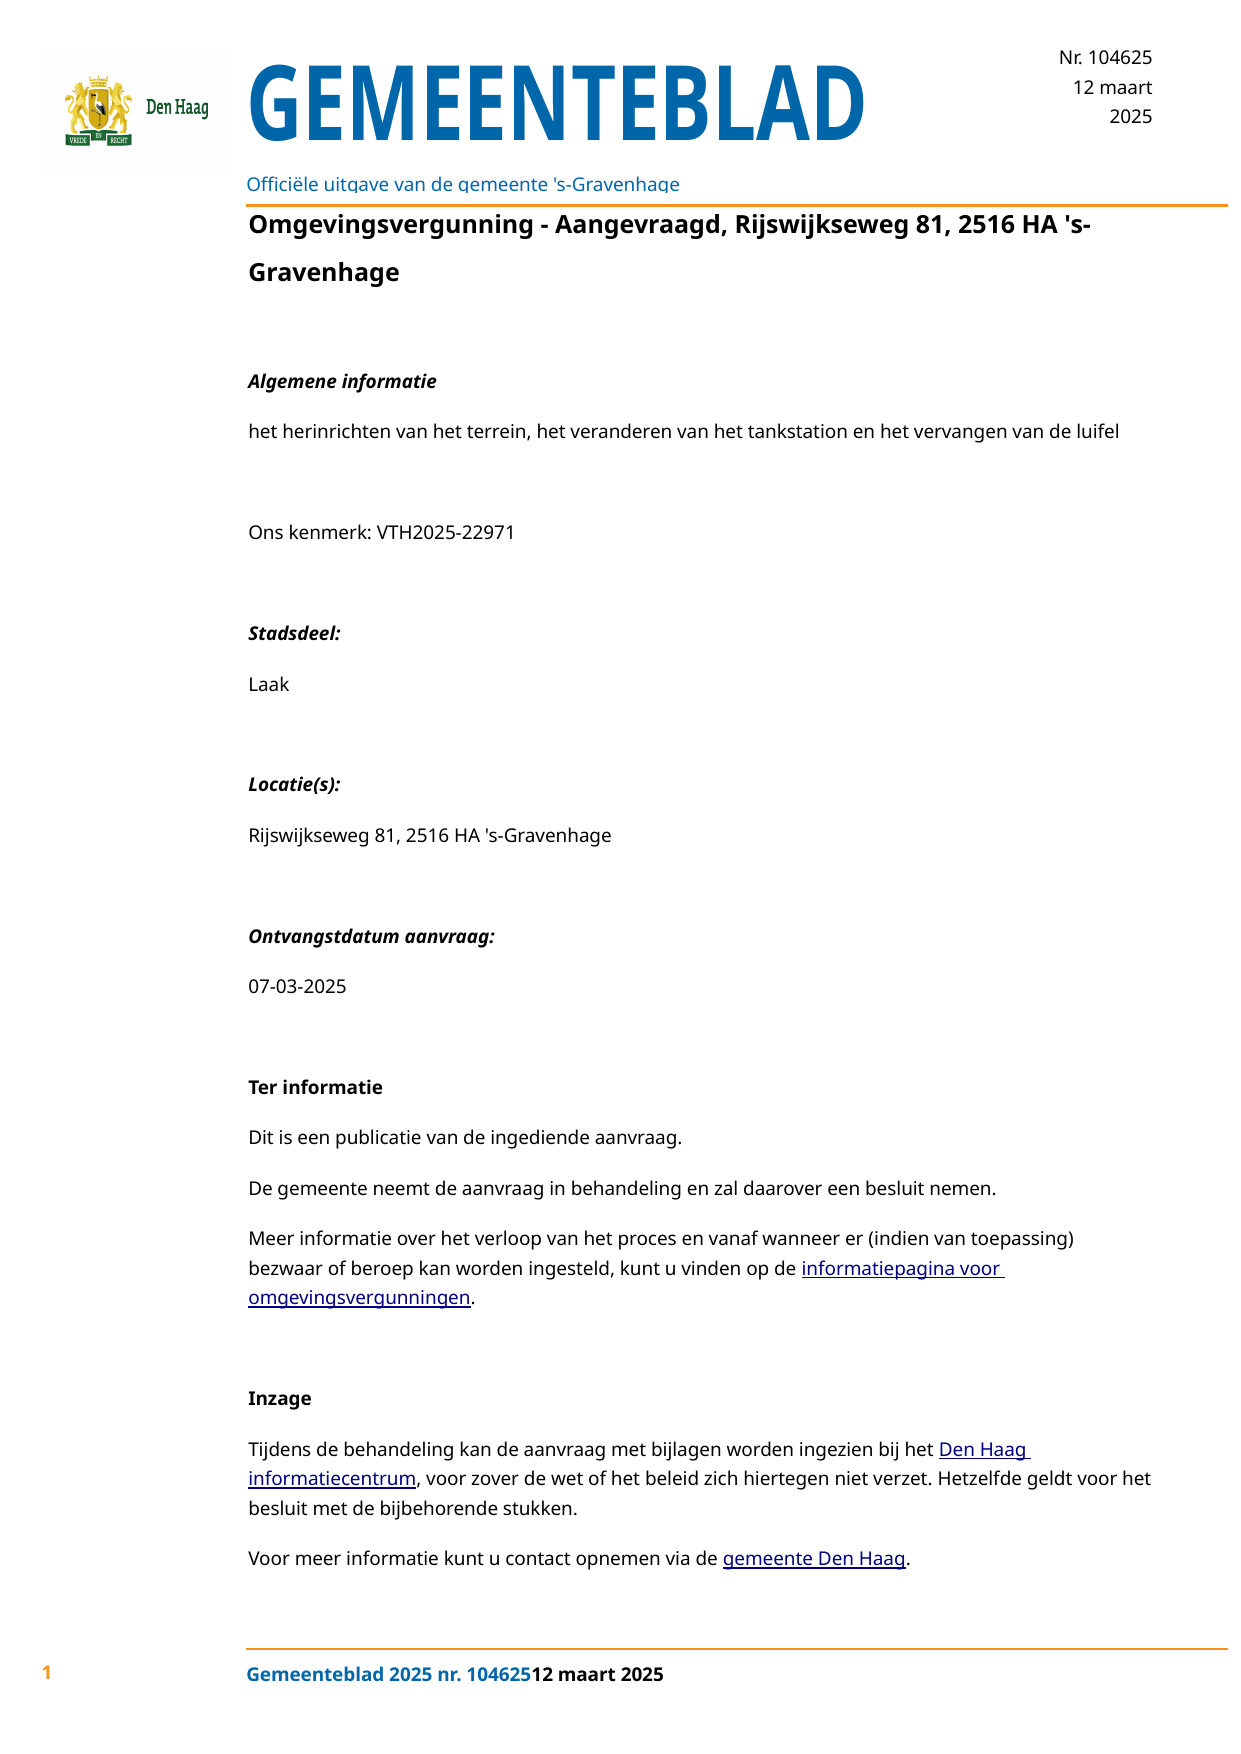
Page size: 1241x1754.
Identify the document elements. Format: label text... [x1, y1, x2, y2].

text Inzage [248, 1385, 1152, 1411]
text Stadsdeel: [248, 620, 1152, 646]
picture [41, 47, 231, 172]
text Rijswijkseweg 81, 2516 HA 's-Gravenhage [248, 822, 1152, 848]
text De gemeente neemt de aanvraag in behandeling en zal daarover een besluit nemen. [248, 1175, 1152, 1201]
text Locatie(s): [248, 772, 1152, 797]
text Meer informatie over het verloop van het proces en vanaf wanneer er (indien van toepassing) bezwaar of beroep kan worden ingesteld, kunt u vinden op de informatiepagina voor omgevingsvergunningen. [248, 1225, 1152, 1310]
text Ter informatie [248, 1074, 1152, 1100]
text 07-03-2025 [248, 973, 1152, 999]
text het herinrichten van het terrein, het veranderen van het tankstation en het vervangen van de luifel [248, 419, 1152, 444]
text Tijdens de behandeling kan de aanvraag met bijlagen worden ingezien bij het Den Haag informatiecentrum, voor zover de wet of het beleid zich hiertegen niet verzet. Hetzelfde geldt voor het besluit met de bijbehorende stukken. [248, 1436, 1152, 1521]
text Omgevingsvergunning - Aangevraagd, Rijswijkseweg 81, 2516 HA 's-Gravenhage [248, 207, 1152, 288]
text Ons kenmerk: VTH2025-22971 [248, 519, 1152, 545]
text Ontvangstdatum aanvraag: [248, 923, 1152, 949]
text Voor meer informatie kunt u contact opnemen via de gemeente Den Haag. [248, 1545, 1152, 1571]
text Dit is een publicatie van de ingediende aanvraag. [248, 1124, 1152, 1150]
text Algemene informatie [248, 368, 1152, 394]
text Laak [248, 671, 1152, 697]
